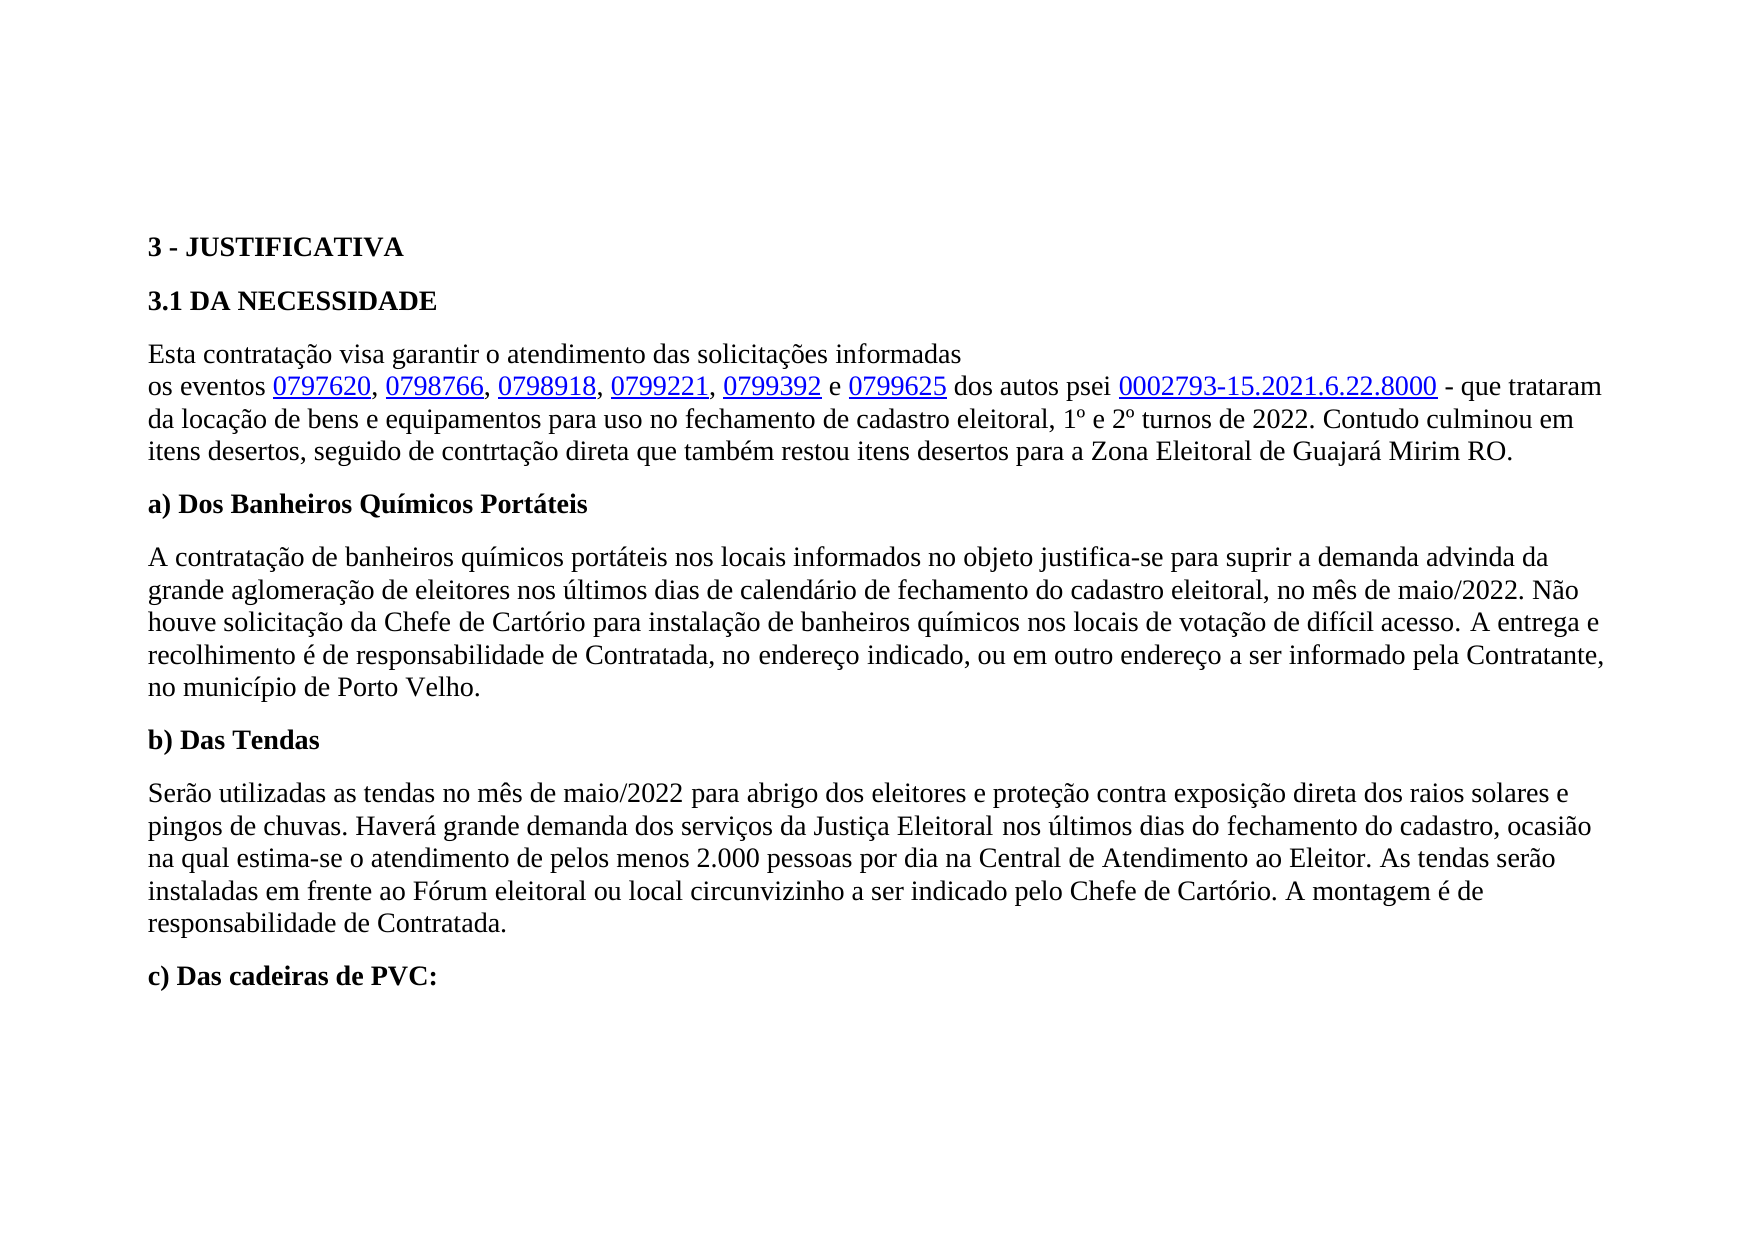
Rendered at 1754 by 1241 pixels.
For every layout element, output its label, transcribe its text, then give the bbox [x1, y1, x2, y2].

text c) Das cadeiras de PVC: [148, 959, 1606, 992]
text Serão utilizadas as tendas no mês de maio/2022 para abrigo dos eleitores e proteção contra exposição direta dos raios solares e pingos de chuvas. Haverá grande demanda dos serviços da Justiça Eleitoral nos últimos dias do fechamento do cadastro, ocasião na qual estima-se o atendimento de pelos menos 2.000 pessoas por dia na Central de Atendimento ao Eleitor. As tendas serão instaladas em frente ao Fórum eleitoral ou local circunvizinho a ser indicado pelo Chefe de Cartório. A montagem é de responsabilidade de Contratada. [148, 777, 1606, 938]
text b) Das Tendas [148, 723, 1606, 756]
text Esta contratação visa garantir o atendimento das solicitações informadas os eventos 0797620, 0798766, 0798918, 0799221, 0799392 e 0799625​ dos autos psei 0002793-15.2021.6.22.8000 - que trataram da locação de bens e equipamentos para uso no fechamento de cadastro eleitoral, 1º e 2º turnos de 2022. Contudo culminou em itens desertos, seguido de contrtação direta que também restou itens desertos para a Zona Eleitoral de Guajará Mirim RO. [148, 337, 1606, 466]
text A contratação de banheiros químicos portáteis nos locais informados no objeto justifica-se para suprir a demanda advinda da grande aglomeração de eleitores nos últimos dias de calendário de fechamento do cadastro eleitoral, no mês de maio/2022. Não houve solicitação da Chefe de Cartório para instalação de banheiros químicos nos locais de votação de difícil acesso. A entrega e recolhimento é de responsabilidade de Contratada, no endereço indicado, ou em outro endereço a ser informado pela Contratante, no município de Porto Velho. [148, 541, 1606, 702]
text 3 - JUSTIFICATIVA [148, 230, 1606, 263]
text 3.1 DA NECESSIDADE [148, 284, 1606, 316]
text a) Dos Banheiros Químicos Portáteis [148, 487, 1606, 520]
